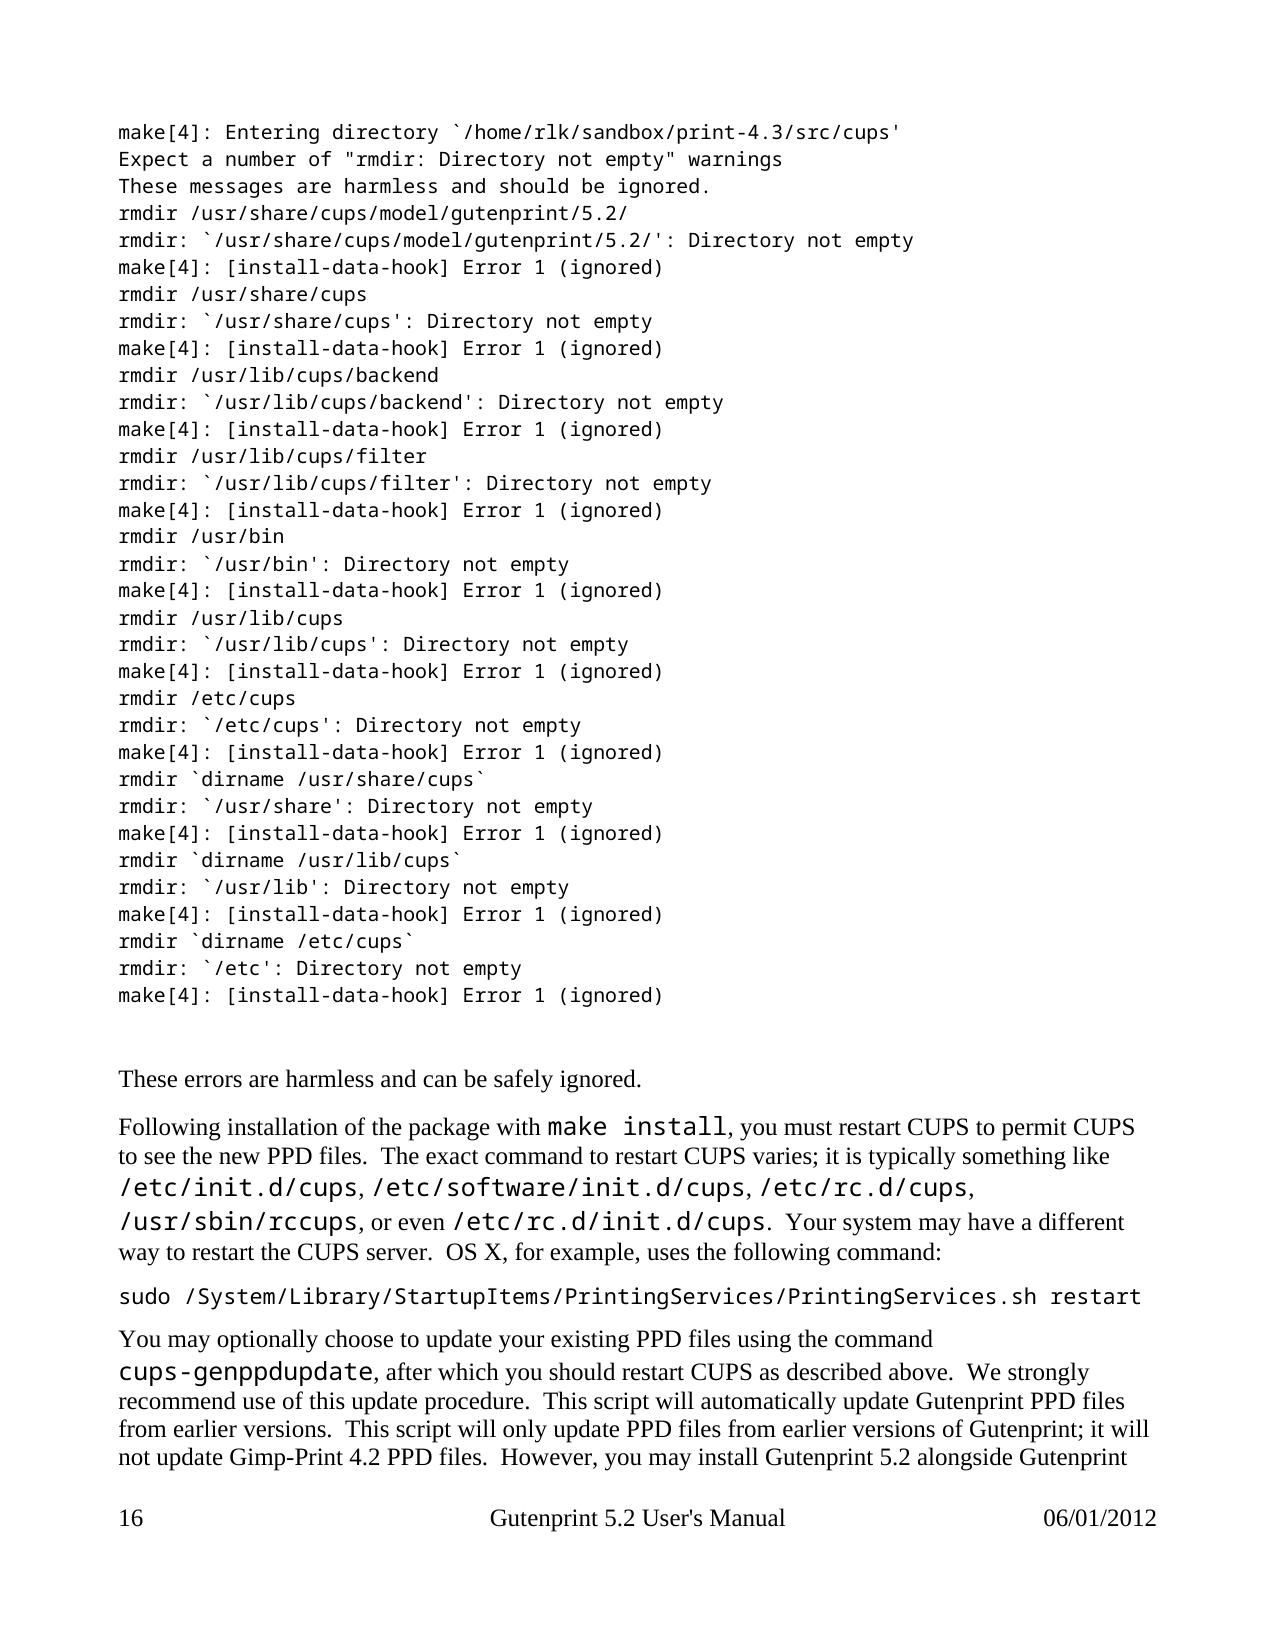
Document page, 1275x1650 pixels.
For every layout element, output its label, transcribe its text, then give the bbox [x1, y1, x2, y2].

text These errors are harmless and can be safely ignored. [118, 1065, 1157, 1093]
text make[4]: Entering directory `/home/rlk/sandbox/print-4.3/src/cups' Expect a number of "rmdir: Directory not empty" warnings These messages are harmless and should be ignored. rmdir /usr/share/cups/model/gutenprint/5.2/ rmdir: `/usr/share/cups/model/gutenprint/5.2/': Directory not empty make[4]: [install-data-hook] Error 1 (ignored) rmdir /usr/share/cups rmdir: `/usr/share/cups': Directory not empty make[4]: [install-data-hook] Error 1 (ignored) rmdir /usr/lib/cups/backend rmdir: `/usr/lib/cups/backend': Directory not empty make[4]: [install-data-hook] Error 1 (ignored) rmdir /usr/lib/cups/filter rmdir: `/usr/lib/cups/filter': Directory not empty make[4]: [install-data-hook] Error 1 (ignored) rmdir /usr/bin rmdir: `/usr/bin': Directory not empty make[4]: [install-data-hook] Error 1 (ignored) rmdir /usr/lib/cups rmdir: `/usr/lib/cups': Directory not empty make[4]: [install-data-hook] Error 1 (ignored) rmdir /etc/cups rmdir: `/etc/cups': Directory not empty make[4]: [install-data-hook] Error 1 (ignored) rmdir `dirname /usr/share/cups` rmdir: `/usr/share': Directory not empty make[4]: [install-data-hook] Error 1 (ignored) rmdir `dirname /usr/lib/cups` rmdir: `/usr/lib': Directory not empty make[4]: [install-data-hook] Error 1 (ignored) rmdir `dirname /etc/cups` rmdir: `/etc': Directory not empty make[4]: [install-data-hook] Error 1 (ignored) [118, 118, 1157, 1008]
text Following installation of the package with make install, you must restart CUPS to permit CUPS to see the new PPD files. The exact command to restart CUPS varies; it is typically something like /etc/init.d/cups, /etc/software/init.d/cups, /etc/rc.d/cups, /usr/sbin/rccups, or even /etc/rc.d/init.d/cups. Your system may have a different way to restart the CUPS server. OS X, for example, uses the following command: [118, 1108, 1157, 1266]
text sudo /System/Library/StartupItems/PrintingServices/PrintingServices.sh restart [118, 1281, 1157, 1311]
text You may optionally choose to update your existing PPD files using the command cups‑genppdupdate, after which you should restart CUPS as described above. We strongly recommend use of this update procedure. This script will automatically update Gutenprint PPD files from earlier versions. This script will only update PPD files from earlier versions of Gutenprint; it will not update Gimp-Print 4.2 PPD files. However, you may install Gutenprint 5.2 alongside Gutenprint [118, 1326, 1157, 1470]
